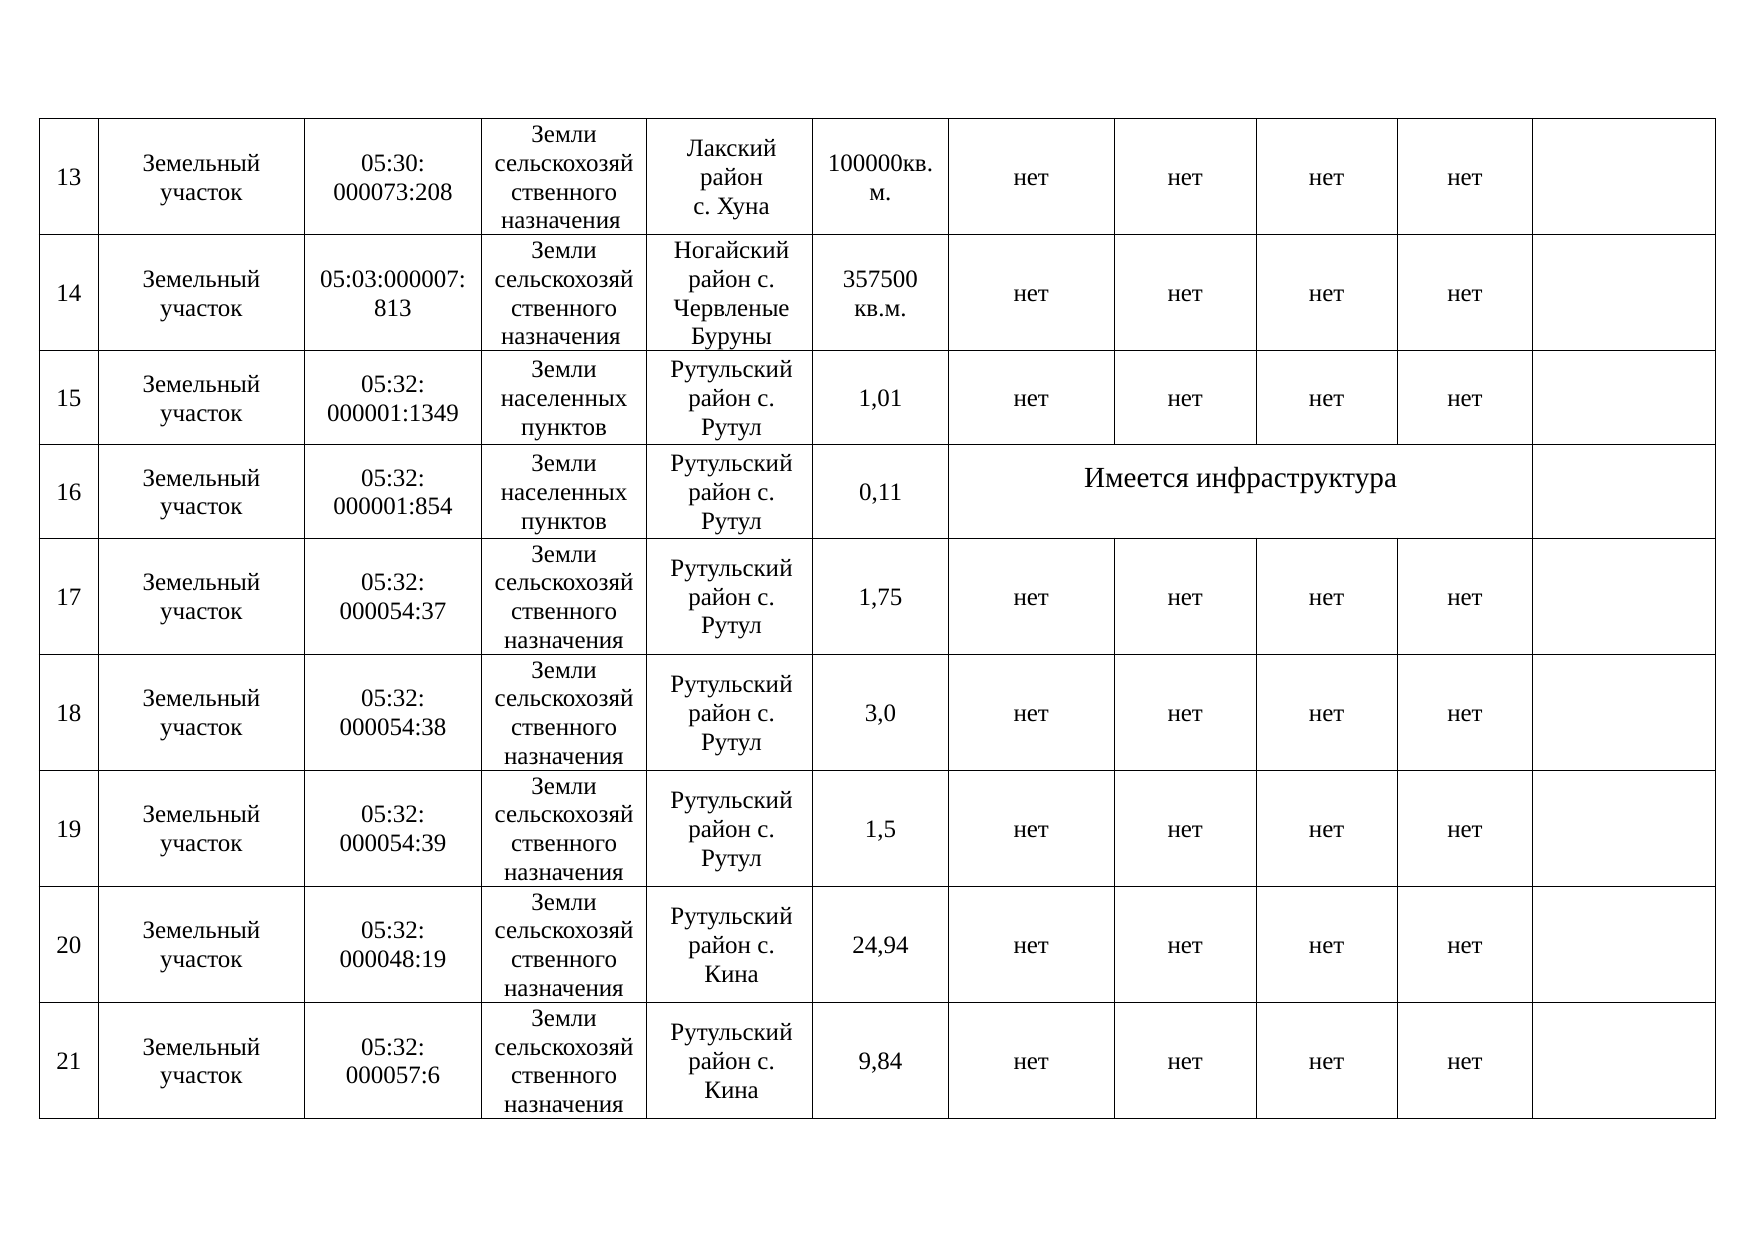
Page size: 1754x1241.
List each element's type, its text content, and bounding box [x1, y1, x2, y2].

table_cell нет [949, 351, 1114, 444]
table_cell Земельный участок [99, 351, 304, 444]
table_cell [1533, 119, 1715, 234]
table_cell 05:32: 000054:37 [305, 539, 481, 654]
table_cell 05:03:000007:813 [305, 235, 481, 350]
table_cell 3,0 [813, 655, 948, 770]
table_cell нет [949, 655, 1114, 770]
table_cell Рутульский район с. Рутул [647, 539, 812, 654]
table_cell нет [1257, 235, 1397, 350]
table_cell нет [1115, 887, 1256, 1002]
table_cell Земельный участок [99, 539, 304, 654]
table_cell 9,84 [813, 1003, 948, 1118]
table_cell 357500 кв.м. [813, 235, 948, 350]
table_cell 19 [40, 771, 98, 886]
table_cell [1533, 445, 1715, 538]
table_cell нет [1398, 539, 1532, 654]
table_cell Земли сельскохозяйственного назначения [482, 1003, 646, 1118]
table_cell 16 [40, 445, 98, 538]
table_cell 0,11 [813, 445, 948, 538]
table_cell [1533, 351, 1715, 444]
table_cell 17 [40, 539, 98, 654]
table_cell 05:32: 000057:6 [305, 1003, 481, 1118]
table_cell нет [1257, 1003, 1397, 1118]
table_cell Лакский район с. Хуна [647, 119, 812, 234]
table_cell Земельный участок [99, 445, 304, 538]
table_cell Земли сельскохозяйственного назначения [482, 655, 646, 770]
table_cell [1533, 655, 1715, 770]
table_cell [1533, 1003, 1715, 1118]
table_cell [1533, 771, 1715, 886]
table_cell [1533, 235, 1715, 350]
table_cell 24,94 [813, 887, 948, 1002]
table_cell 05:30: 000073:208 [305, 119, 481, 234]
table_cell нет [949, 887, 1114, 1002]
table_cell нет [1257, 655, 1397, 770]
table_cell нет [1115, 235, 1256, 350]
table_cell [1533, 539, 1715, 654]
table_cell 1,01 [813, 351, 948, 444]
table_cell нет [1398, 655, 1532, 770]
table_cell нет [1257, 539, 1397, 654]
table_cell Рутульский район с. Кина [647, 1003, 812, 1118]
table_cell 100000кв.м. [813, 119, 948, 234]
table_cell 05:32: 000054:39 [305, 771, 481, 886]
table_cell нет [1115, 655, 1256, 770]
table_cell Имеется инфраструктура [949, 445, 1532, 538]
table_cell нет [1398, 887, 1532, 1002]
table_cell нет [1257, 119, 1397, 234]
table_cell Земли населенных пунктов [482, 351, 646, 444]
table_cell Земли сельскохозяйственного назначения [482, 539, 646, 654]
table_cell нет [949, 771, 1114, 886]
table_cell нет [1398, 119, 1532, 234]
table_cell нет [949, 119, 1114, 234]
table_cell 20 [40, 887, 98, 1002]
table_cell Земельный участок [99, 235, 304, 350]
table_cell Рутульский район с. Рутул [647, 445, 812, 538]
table_cell нет [1115, 539, 1256, 654]
table_cell нет [1257, 887, 1397, 1002]
table_cell Рутульский район с. Рутул [647, 351, 812, 444]
table_cell Земельный участок [99, 119, 304, 234]
table_cell Рутульский район с. Рутул [647, 771, 812, 886]
table_cell Земельный участок [99, 887, 304, 1002]
table_cell нет [1398, 1003, 1532, 1118]
table_cell нет [1257, 351, 1397, 444]
table_cell нет [1115, 351, 1256, 444]
table_cell нет [1398, 771, 1532, 886]
table_cell Рутульский район с. Кина [647, 887, 812, 1002]
table_cell нет [1115, 1003, 1256, 1118]
table_cell Земли сельскохозяйственного назначения [482, 771, 646, 886]
table_cell 05:32: 000001:1349 [305, 351, 481, 444]
table_cell 18 [40, 655, 98, 770]
table_cell нет [1257, 771, 1397, 886]
table_cell 05:32: 000048:19 [305, 887, 481, 1002]
table_cell 05:32: 000001:854 [305, 445, 481, 538]
table_cell 1,5 [813, 771, 948, 886]
table_cell Земли сельскохозяйственного назначения [482, 119, 646, 234]
table_cell Рутульский район с. Рутул [647, 655, 812, 770]
table_cell 21 [40, 1003, 98, 1118]
table_cell Земли населенных пунктов [482, 445, 646, 538]
table_cell Земельный участок [99, 655, 304, 770]
table_cell [1533, 887, 1715, 1002]
table_cell 14 [40, 235, 98, 350]
table_cell 05:32: 000054:38 [305, 655, 481, 770]
table_cell нет [949, 539, 1114, 654]
table_cell нет [949, 235, 1114, 350]
table_cell 13 [40, 119, 98, 234]
table_cell Ногайский район с. Червленые Буруны [647, 235, 812, 350]
table_cell 15 [40, 351, 98, 444]
table_cell нет [1115, 771, 1256, 886]
table_cell нет [1398, 235, 1532, 350]
table_cell Земельный участок [99, 771, 304, 886]
table_cell нет [1115, 119, 1256, 234]
table_cell Земельный участок [99, 1003, 304, 1118]
table_cell Земли сельскохозяйственного назначения [482, 235, 646, 350]
table_cell нет [949, 1003, 1114, 1118]
table_cell нет [1398, 351, 1532, 444]
table_cell Земли сельскохозяйственного назначения [482, 887, 646, 1002]
table_cell 1,75 [813, 539, 948, 654]
